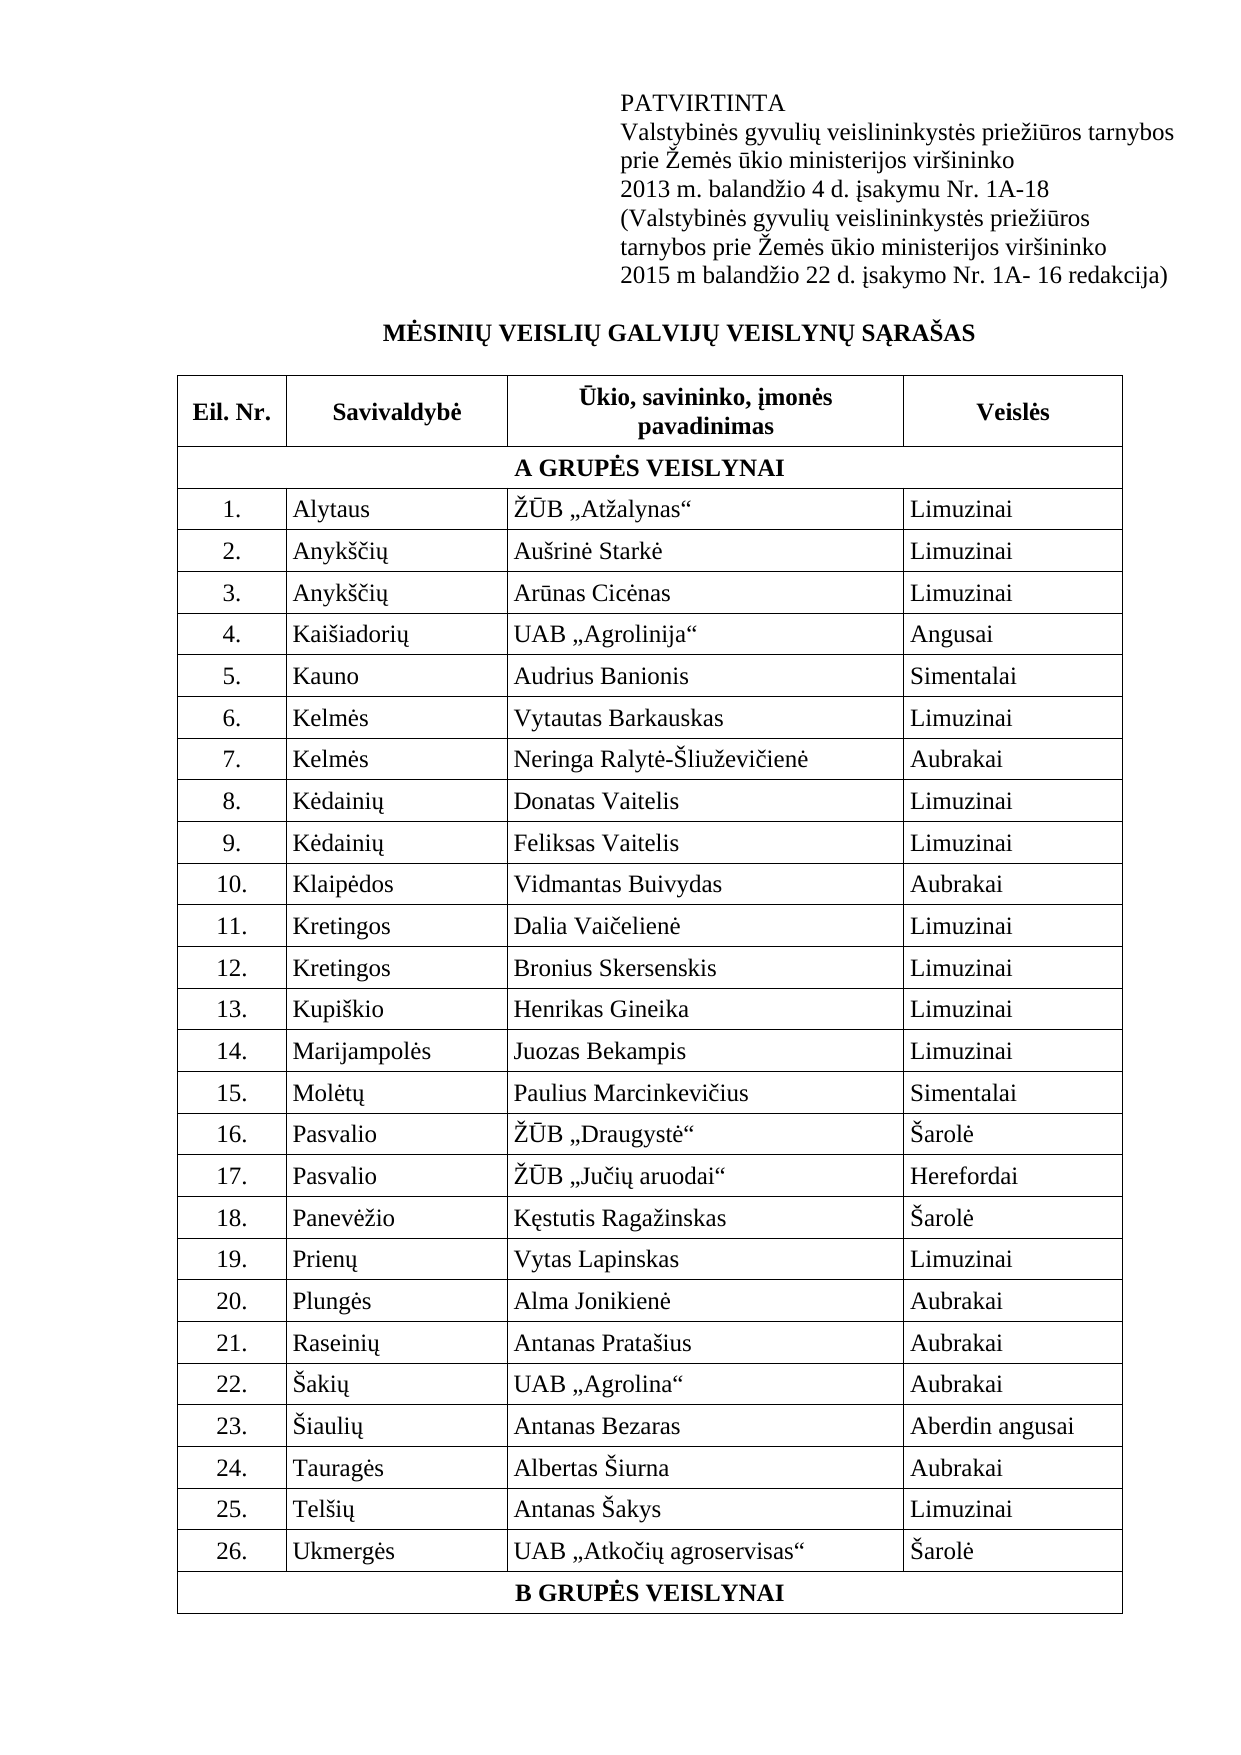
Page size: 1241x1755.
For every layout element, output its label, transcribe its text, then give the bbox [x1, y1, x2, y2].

table_cell Aubrakai [904, 1447, 1122, 1487]
table_cell 23. [178, 1405, 286, 1446]
table_cell 25. [178, 1489, 286, 1529]
table_cell Limuzinai [904, 489, 1122, 529]
table_cell 10. [178, 864, 286, 904]
table_cell Limuzinai [904, 1489, 1122, 1529]
table_cell Limuzinai [904, 780, 1122, 821]
table_cell Šarolė [904, 1114, 1122, 1154]
table_cell Limuzinai [904, 947, 1122, 987]
table_cell Šarolė [904, 1197, 1122, 1237]
table_cell Kaišiadorių [287, 614, 507, 654]
table_cell A GRUPĖS VEISLYNAI [178, 447, 1122, 487]
table_cell 16. [178, 1114, 286, 1154]
table_cell Aberdin angusai [904, 1405, 1122, 1446]
table_cell 2. [178, 530, 286, 571]
table_cell Kauno [287, 655, 507, 696]
table_cell Pasvalio [287, 1114, 507, 1154]
table_cell Raseinių [287, 1322, 507, 1362]
table_cell 6. [178, 697, 286, 737]
table_cell Pasvalio [287, 1155, 507, 1196]
table_cell Telšių [287, 1489, 507, 1529]
table_cell UAB „Agrolinija“ [508, 614, 903, 654]
table_cell Kretingos [287, 947, 507, 987]
table_cell Dalia Vaičelienė [508, 905, 903, 946]
table_cell 7. [178, 739, 286, 779]
table_cell 8. [178, 780, 286, 821]
table_cell 9. [178, 822, 286, 862]
table_cell Ukmergės [287, 1530, 507, 1571]
table_cell Arūnas Cicėnas [508, 572, 903, 612]
table_cell Bronius Skersenskis [508, 947, 903, 987]
table_cell Kelmės [287, 739, 507, 779]
table_cell Paulius Marcinkevičius [508, 1072, 903, 1112]
table_cell Aubrakai [904, 1364, 1122, 1404]
table_cell Vidmantas Buivydas [508, 864, 903, 904]
table_header Eil. Nr. [178, 376, 286, 446]
text 2013 m. balandžio 4 d. įsakymu Nr. 1A-18 [620, 174, 1181, 203]
table_cell 1. [178, 489, 286, 529]
table_cell Aubrakai [904, 1280, 1122, 1321]
table_cell Aubrakai [904, 1322, 1122, 1362]
table_cell Šarolė [904, 1530, 1122, 1571]
table_cell UAB „Atkočių agroservisas“ [508, 1530, 903, 1571]
table_cell ŽŪB „Jučių aruodai“ [508, 1155, 903, 1196]
table_cell Prienų [287, 1239, 507, 1279]
table_cell Neringa Ralytė-Šliuževičienė [508, 739, 903, 779]
table_header Savivaldybė [287, 376, 507, 446]
table_cell 13. [178, 989, 286, 1029]
table_cell Simentalai [904, 655, 1122, 696]
table_cell ŽŪB „Atžalynas“ [508, 489, 903, 529]
table_cell Molėtų [287, 1072, 507, 1112]
table_cell 20. [178, 1280, 286, 1321]
table_cell Antanas Šakys [508, 1489, 903, 1529]
table_cell Limuzinai [904, 572, 1122, 612]
table_cell Simentalai [904, 1072, 1122, 1112]
table_cell Limuzinai [904, 822, 1122, 862]
table_cell Kėdainių [287, 780, 507, 821]
table_cell Albertas Šiurna [508, 1447, 903, 1487]
table_cell Limuzinai [904, 905, 1122, 946]
table_cell Kupiškio [287, 989, 507, 1029]
table_cell Henrikas Gineika [508, 989, 903, 1029]
table_cell Donatas Vaitelis [508, 780, 903, 821]
table_cell 15. [178, 1072, 286, 1112]
table_cell Limuzinai [904, 1239, 1122, 1279]
table_cell 21. [178, 1322, 286, 1362]
text MĖSINIŲ VEISLIŲ GALVIJŲ VEISLYNŲ SĄRAŠAS [177, 318, 1181, 347]
table_cell 18. [178, 1197, 286, 1237]
table_cell Limuzinai [904, 989, 1122, 1029]
table_cell B GRUPĖS VEISLYNAI [178, 1572, 1122, 1612]
table_cell Klaipėdos [287, 864, 507, 904]
table_cell ŽŪB „Draugystė“ [508, 1114, 903, 1154]
table_cell Alma Jonikienė [508, 1280, 903, 1321]
table_cell Juozas Bekampis [508, 1030, 903, 1071]
table_cell Šiaulių [287, 1405, 507, 1446]
table_cell Angusai [904, 614, 1122, 654]
table_cell Anykščių [287, 572, 507, 612]
table_cell 19. [178, 1239, 286, 1279]
table_cell Kretingos [287, 905, 507, 946]
table_cell Antanas Bezaras [508, 1405, 903, 1446]
table_cell Herefordai [904, 1155, 1122, 1196]
table_cell Feliksas Vaitelis [508, 822, 903, 862]
table_cell Vytas Lapinskas [508, 1239, 903, 1279]
table_cell 12. [178, 947, 286, 987]
table_cell Anykščių [287, 530, 507, 571]
table_cell 22. [178, 1364, 286, 1404]
table_header Ūkio, savininko, įmonės pavadinimas [508, 376, 903, 446]
table_cell 5. [178, 655, 286, 696]
table_cell Tauragės [287, 1447, 507, 1487]
table_cell Audrius Banionis [508, 655, 903, 696]
table_cell Šakių [287, 1364, 507, 1404]
table_cell 14. [178, 1030, 286, 1071]
table_cell Alytaus [287, 489, 507, 529]
table_cell Limuzinai [904, 1030, 1122, 1071]
table_cell 24. [178, 1447, 286, 1487]
table_cell UAB „Agrolina“ [508, 1364, 903, 1404]
table_cell Aušrinė Starkė [508, 530, 903, 571]
table_cell Marijampolės [287, 1030, 507, 1071]
text 2015 m balandžio 22 d. įsakymo Nr. 1A- 16 redakcija) [620, 260, 1181, 289]
table_cell 3. [178, 572, 286, 612]
table_cell Limuzinai [904, 697, 1122, 737]
table_header Veislės [904, 376, 1122, 446]
table_cell Kėdainių [287, 822, 507, 862]
table_cell Kęstutis Ragažinskas [508, 1197, 903, 1237]
table_cell Plungės [287, 1280, 507, 1321]
text Valstybinės gyvulių veislininkystės priežiūros tarnybos prie Žemės ūkio ministerijos viršininko [620, 117, 1181, 174]
table_cell 4. [178, 614, 286, 654]
text (Valstybinės gyvulių veislininkystės priežiūros tarnybos prie Žemės ūkio ministerijos viršininko [620, 203, 1181, 260]
table_cell Aubrakai [904, 739, 1122, 779]
table_cell Aubrakai [904, 864, 1122, 904]
table_cell Panevėžio [287, 1197, 507, 1237]
text PATVIRTINTA [620, 88, 1181, 117]
table_cell 11. [178, 905, 286, 946]
table_cell 17. [178, 1155, 286, 1196]
table_cell 26. [178, 1530, 286, 1571]
table_cell Vytautas Barkauskas [508, 697, 903, 737]
table_cell Antanas Pratašius [508, 1322, 903, 1362]
table_cell Kelmės [287, 697, 507, 737]
table_cell Limuzinai [904, 530, 1122, 571]
